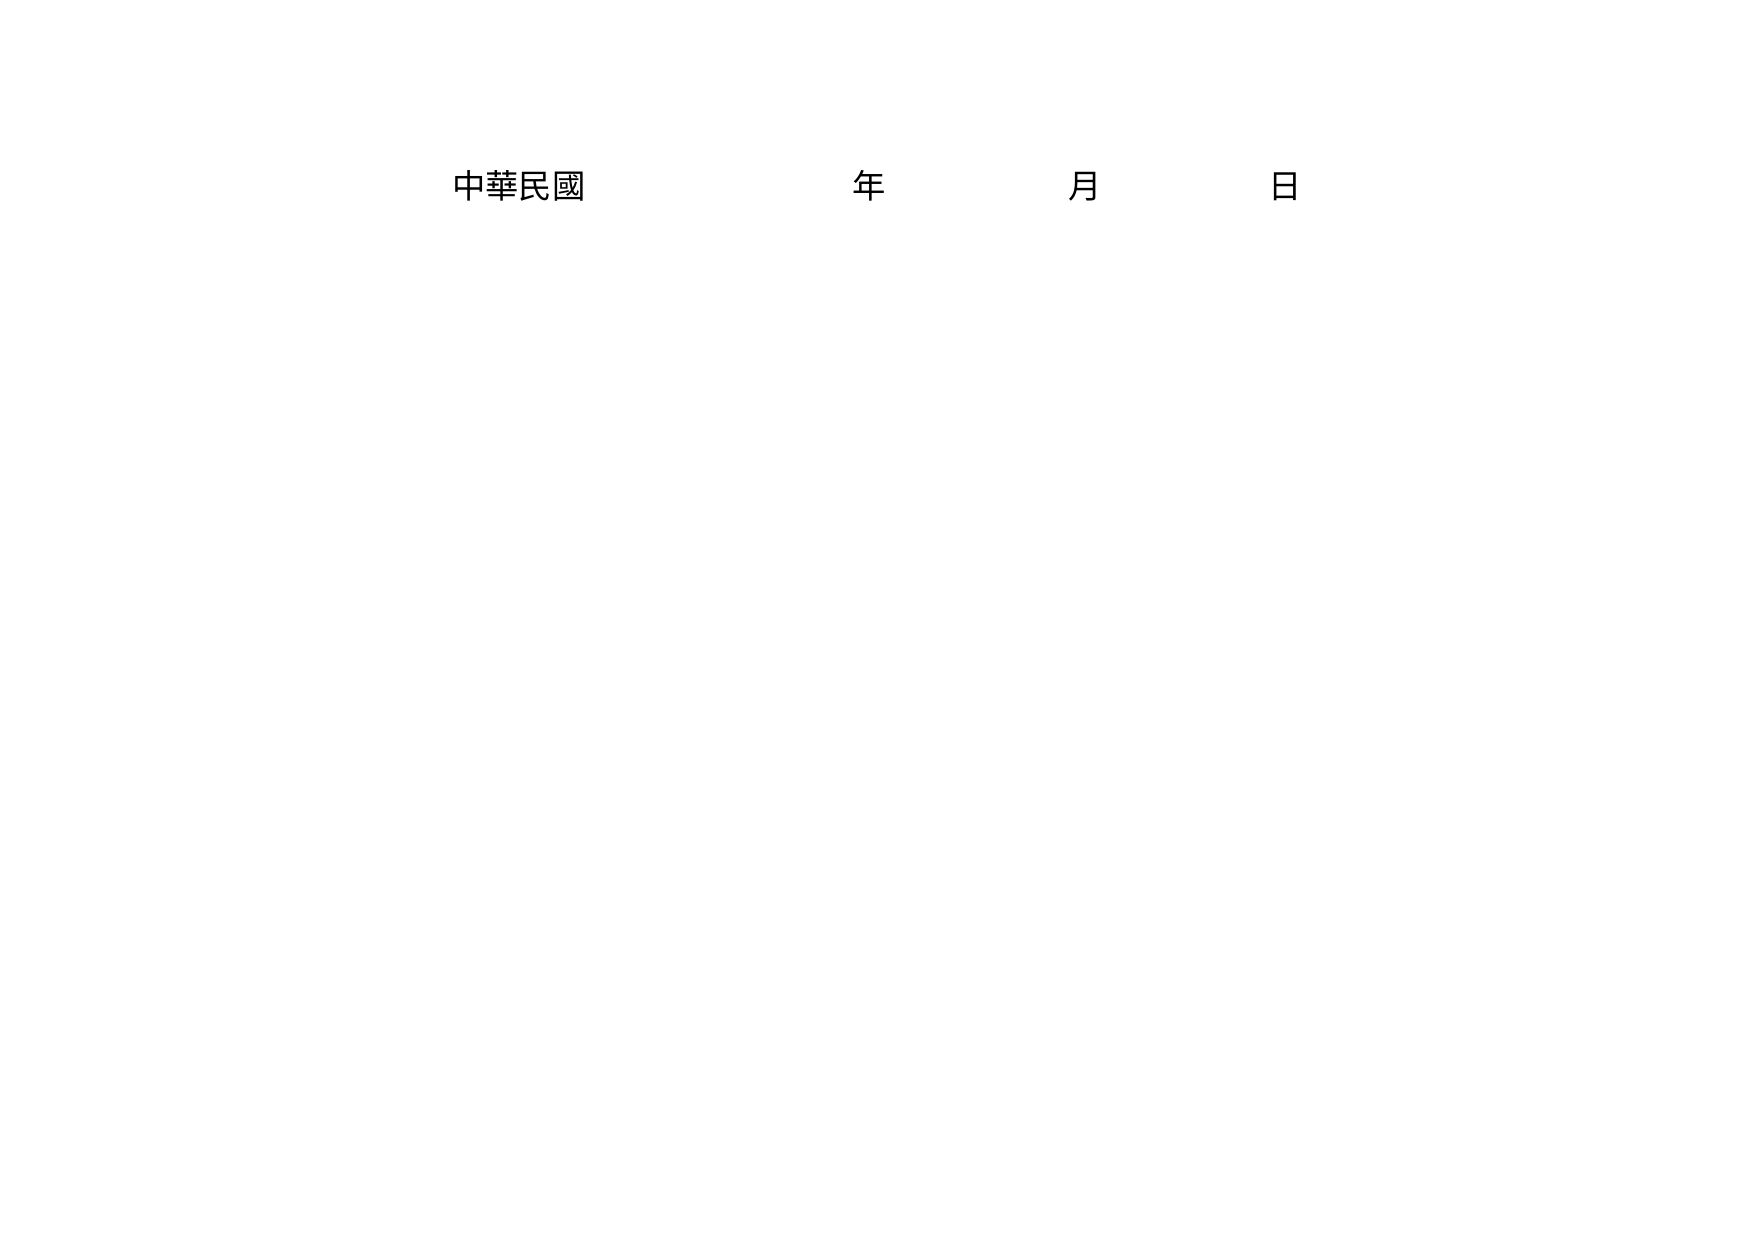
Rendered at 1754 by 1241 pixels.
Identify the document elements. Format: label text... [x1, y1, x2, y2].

text 中華民國 年 月 日 [118, 160, 1636, 208]
